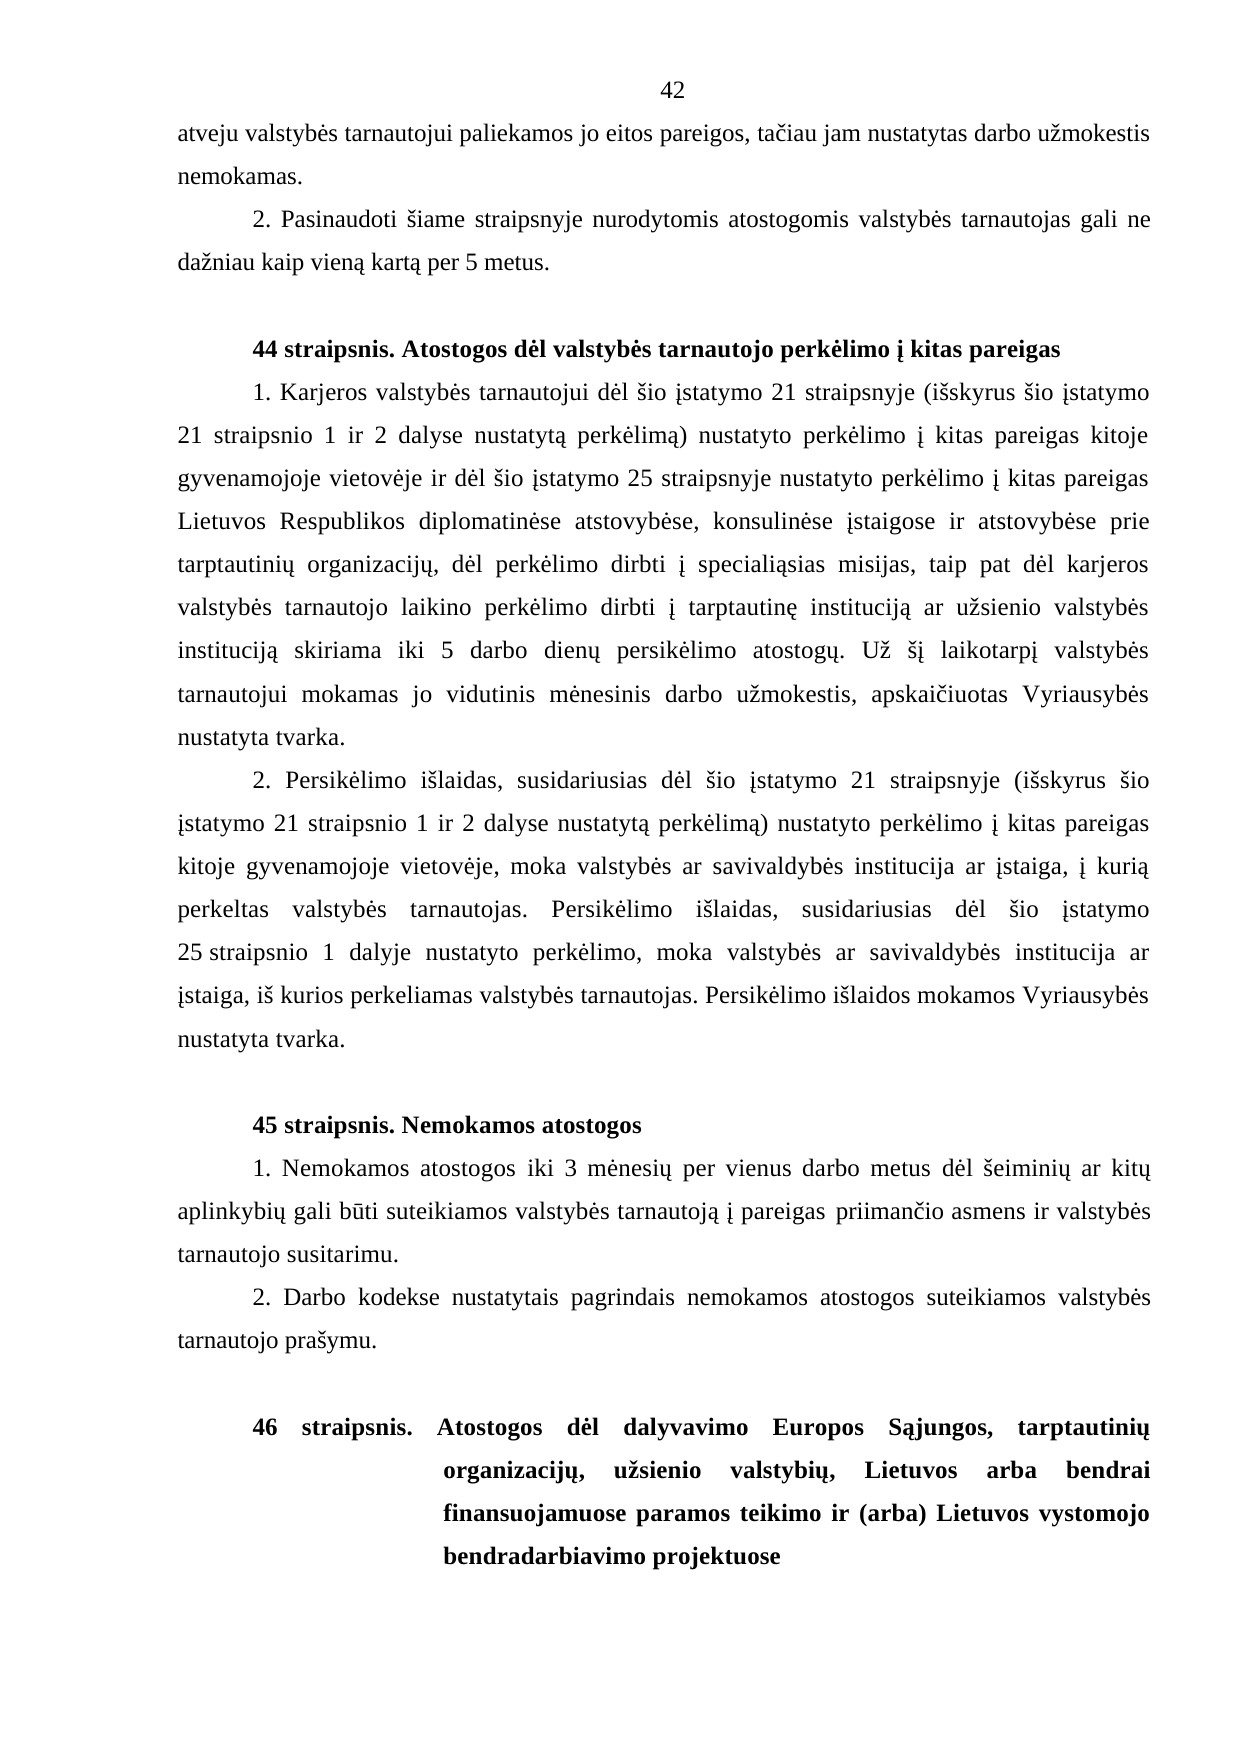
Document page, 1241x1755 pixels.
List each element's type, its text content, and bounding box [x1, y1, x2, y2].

text 46 straipsnis. Atostogos dėl dalyvavimo Europos Sąjungos, tarptautinių organizacijų, užsienio valstybių, Lietuvos arba bendrai finansuojamuose paramos teikimo ir (arba) Lietuvos vystomojo bendradarbiavimo projektuose [252, 1412, 1152, 1570]
text 1. Nemokamos atostogos iki 3 mėnesių per vienus darbo metus dėl šeiminių ar kitų aplinkybių gali būti suteikiamos valstybės tarnautoją į pareigas priimančio asmens ir valstybės tarnautojo susitarimu. [177, 1153, 1152, 1268]
text 45 straipsnis. Nemokamos atostogos [177, 1110, 1152, 1139]
text 44 straipsnis. Atostogos dėl valstybės tarnautojo perkėlimo į kitas pareigas [177, 334, 1152, 362]
text 2. Persikėlimo išlaidas, susidariusias dėl šio įstatymo 21 straipsnyje (išskyrus šio įstatymo 21 straipsnio 1 ir 2 dalyse nustatytą perkėlimą) nustatyto perkėlimo į kitas pareigas kitoje gyvenamojoje vietovėje, moka valstybės ar savivaldybės institucija ar įstaiga, į kurią perkeltas valstybės tarnautojas. Persikėlimo išlaidas, susidariusias dėl šio įstatymo 25 straipsnio 1 dalyje nustatyto perkėlimo, moka valstybės ar savivaldybės institucija ar įstaiga, iš kurios perkeliamas valstybės tarnautojas. Persikėlimo išlaidos mokamos Vyriausybės nustatyta tvarka. [177, 765, 1152, 1052]
text 1. Karjeros valstybės tarnautojui dėl šio įstatymo 21 straipsnyje (išskyrus šio įstatymo 21 straipsnio 1 ir 2 dalyse nustatytą perkėlimą) nustatyto perkėlimo į kitas pareigas kitoje gyvenamojoje vietovėje ir dėl šio įstatymo 25 straipsnyje nustatyto perkėlimo į kitas pareigas Lietuvos Respublikos diplomatinėse atstovybėse, konsulinėse įstaigose ir atstovybėse prie tarptautinių organizacijų, dėl perkėlimo dirbti į specialiąsias misijas, taip pat dėl karjeros valstybės tarnautojo laikino perkėlimo dirbti į tarptautinę instituciją ar užsienio valstybės instituciją skiriama iki 5 darbo dienų persikėlimo atostogų. Už šį laikotarpį valstybės tarnautojui mokamas jo vidutinis mėnesinis darbo užmokestis, apskaičiuotas Vyriausybės nustatyta tvarka. [177, 377, 1152, 751]
text 2. Pasinaudoti šiame straipsnyje nurodytomis atostogomis valstybės tarnautojas gali ne dažniau kaip vieną kartą per 5 metus. [177, 204, 1152, 276]
text atveju valstybės tarnautojui paliekamos jo eitos pareigos, tačiau jam nustatytas darbo užmokestis nemokamas. [177, 118, 1152, 190]
text 2. Darbo kodekse nustatytais pagrindais nemokamos atostogos suteikiamos valstybės tarnautojo prašymu. [177, 1282, 1152, 1354]
